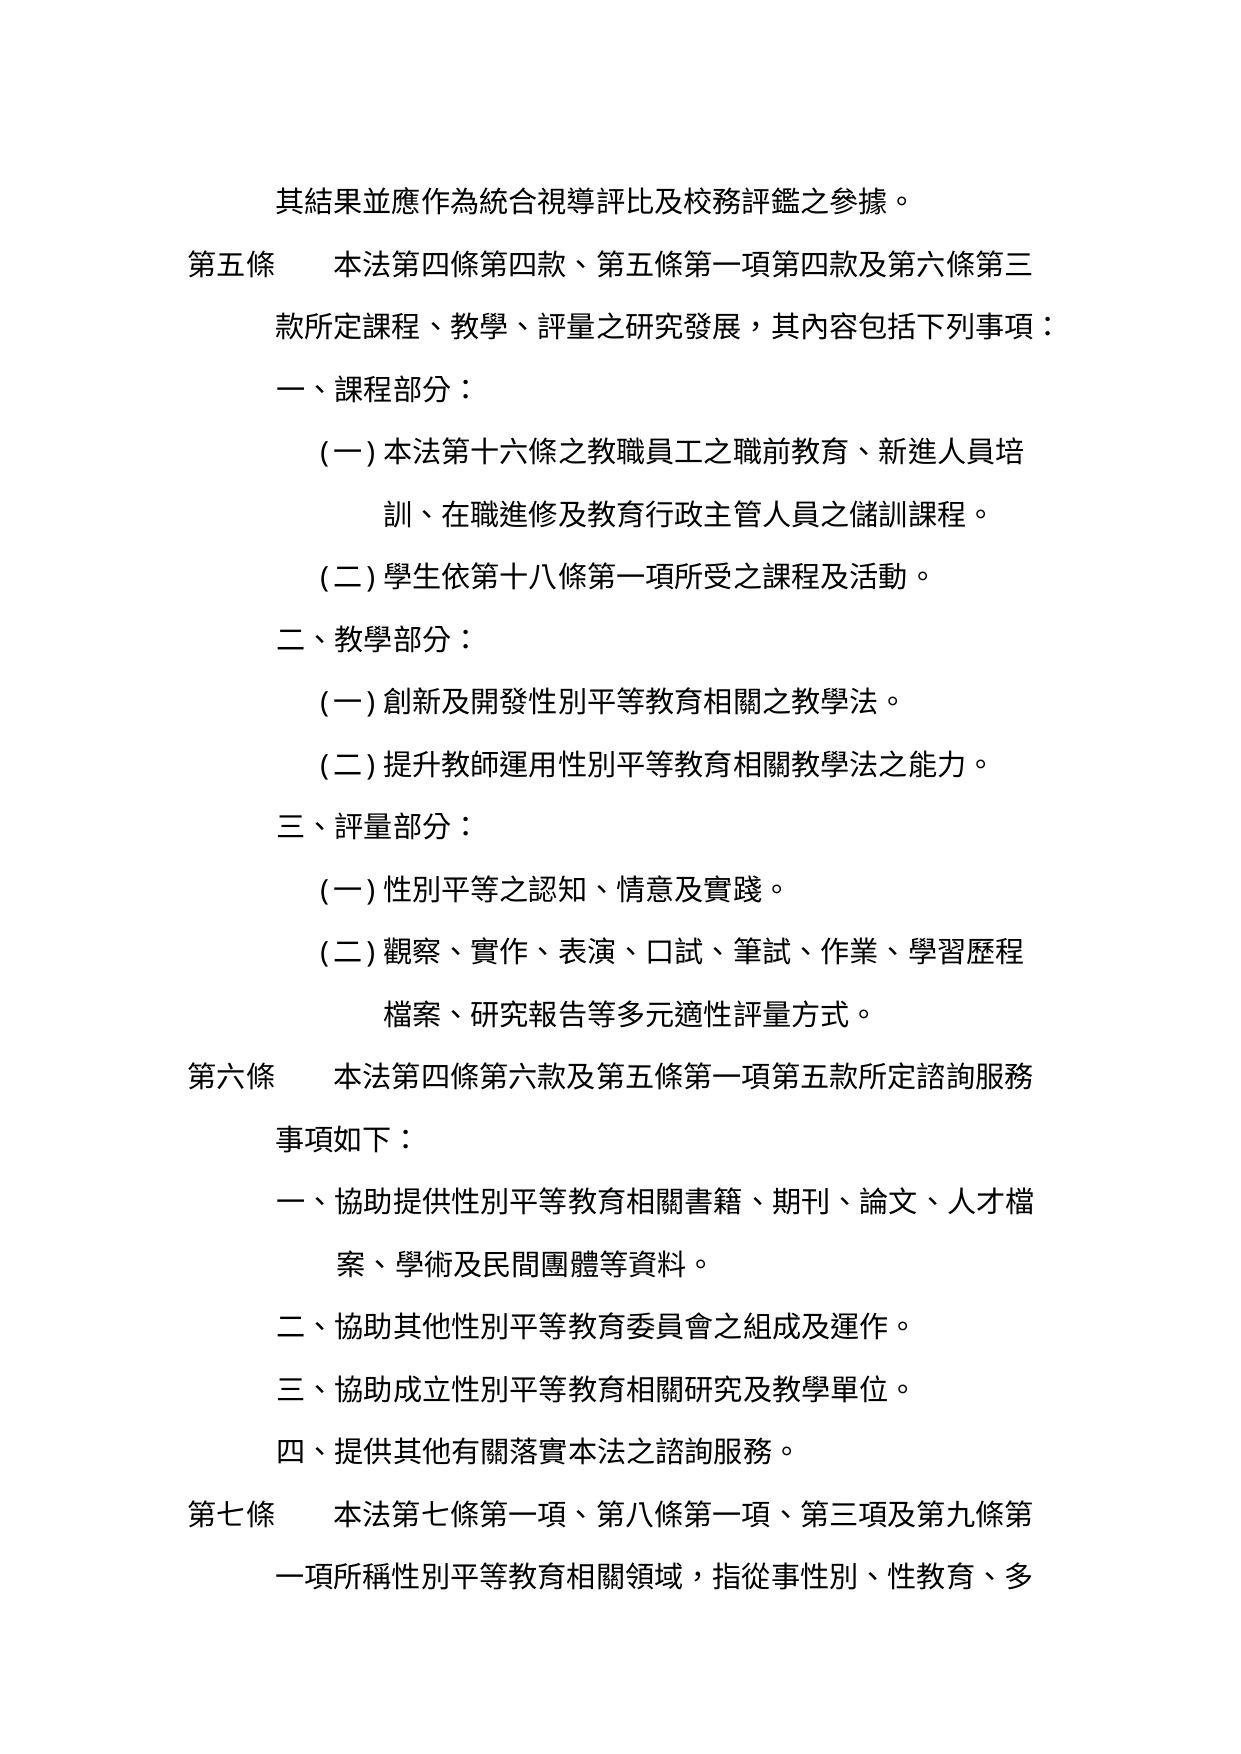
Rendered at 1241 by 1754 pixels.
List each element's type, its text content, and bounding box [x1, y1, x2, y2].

text 二、教學部分： [276, 596, 1053, 658]
list 觀察、實作、表演、口試、筆試、作業、學習歷程檔案、研究報告等多元適性評量方式。 [315, 908, 1053, 1033]
list 提升教師運用性別平等教育相關教學法之能力。 [315, 721, 1053, 783]
text 三、協助成立性別平等教育相關研究及教學單位。 [276, 1346, 1053, 1408]
list 創新及開發性別平等教育相關之教學法。 [315, 658, 1053, 721]
text 督導考核應定期為之，於半年前公告考核基準及細目，其結果並應作為統合視導評比及校務評鑑之參據。 [187, 158, 1053, 221]
text 二、協助其他性別平等教育委員會之組成及運作。 [276, 1283, 1053, 1346]
text 四、提供其他有關落實本法之諮詢服務。 [276, 1408, 1053, 1471]
list 本法第十六條之教職員工之職前教育、新進人員培訓、在職進修及教育行政主管人員之儲訓課程。 [315, 408, 1053, 533]
text 一、課程部分： [276, 346, 1053, 408]
text 第七條 本法第七條第一項、第八條第一項、第三項及第九條第一項所稱性別平等教育相關領域，指從事性別、性教育、多 [187, 1471, 1053, 1596]
text 第五條 本法第四條第四款、第五條第一項第四款及第六條第三款所定課程、教學、評量之研究發展，其內容包括下列事項： [187, 221, 1053, 346]
text 三、評量部分： [276, 783, 1053, 846]
text 第六條 本法第四條第六款及第五條第一項第五款所定諮詢服務事項如下： [187, 1033, 1053, 1158]
list 學生依第十八條第一項所受之課程及活動。 [315, 533, 1053, 596]
text 一、協助提供性別平等教育相關書籍、期刊、論文、人才檔案、學術及民間團體等資料。 [276, 1158, 1053, 1283]
list 性別平等之認知、情意及實踐。 [315, 846, 1053, 908]
